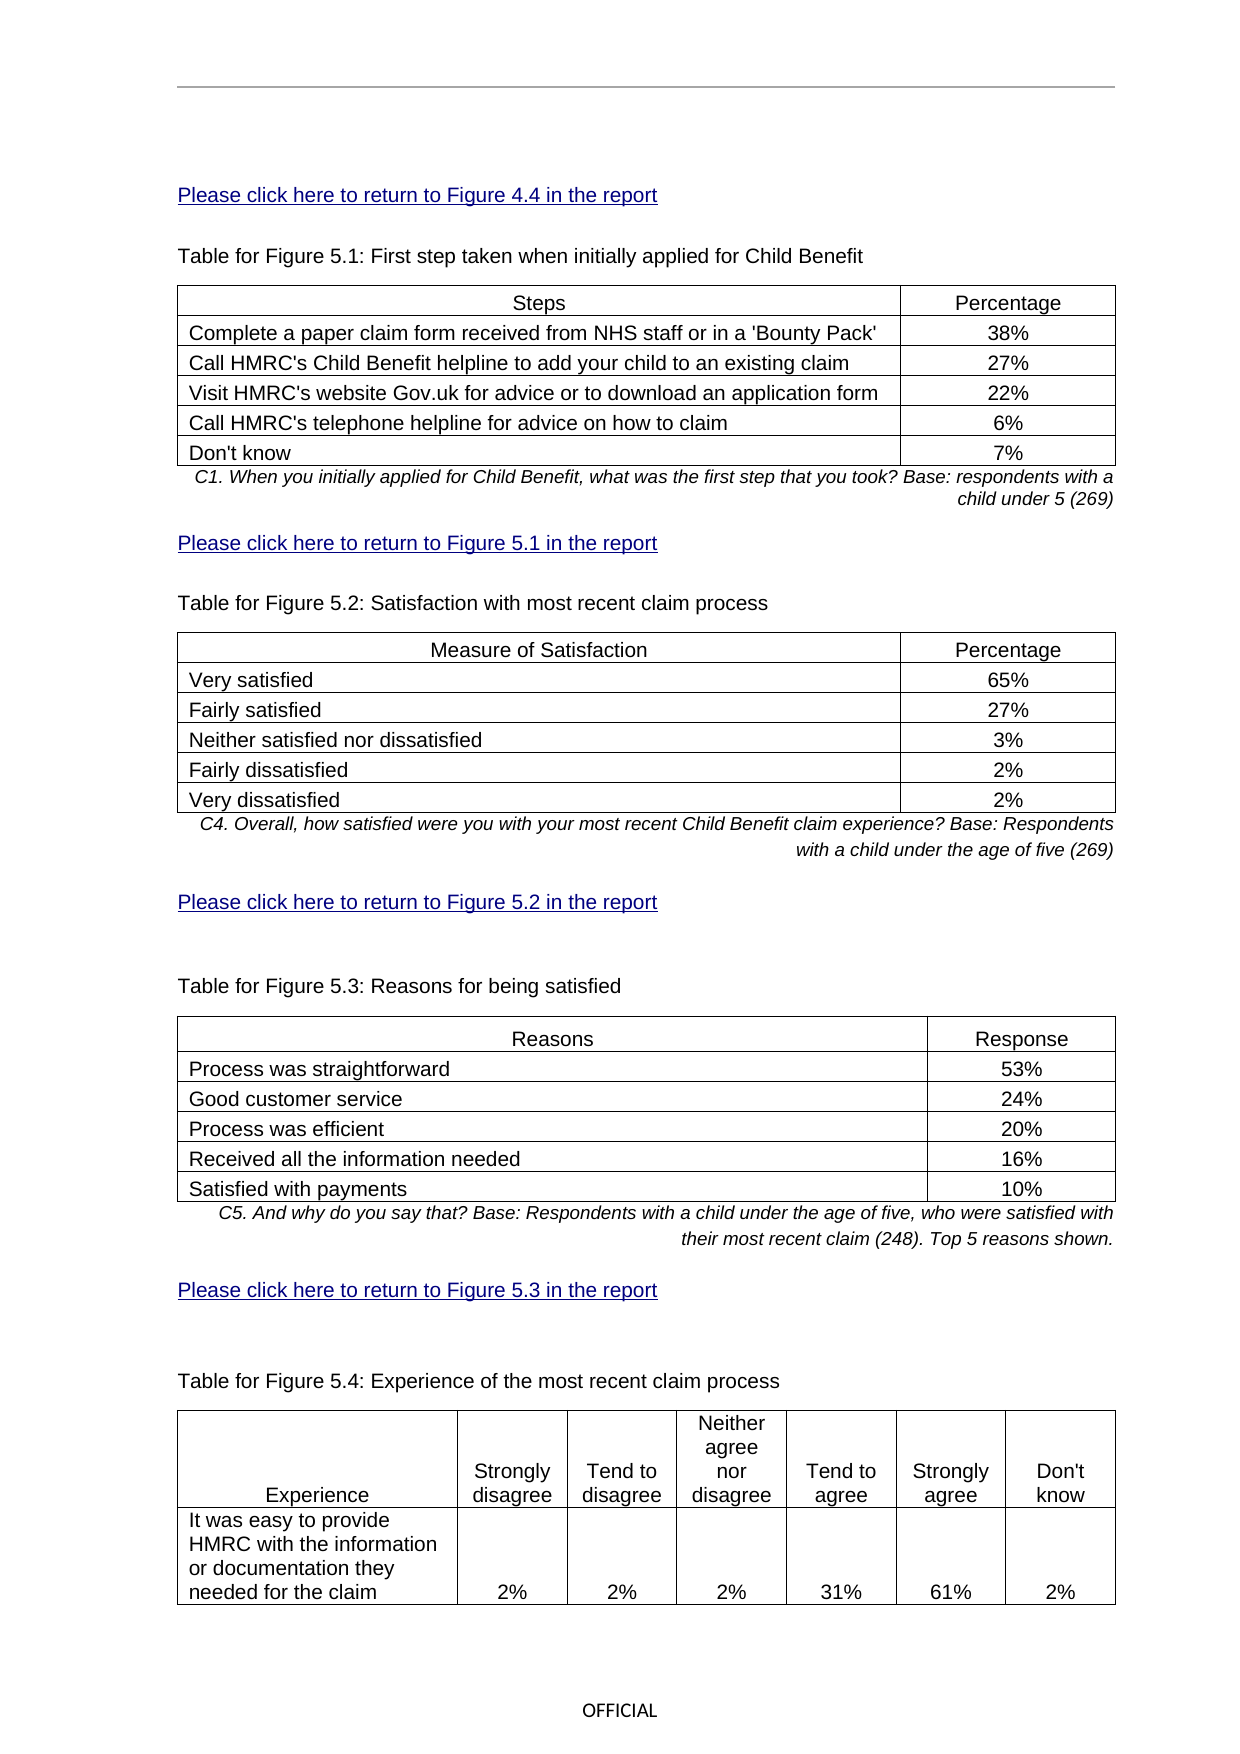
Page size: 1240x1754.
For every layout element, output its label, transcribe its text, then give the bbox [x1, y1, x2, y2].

table_cell 24% [928, 1082, 1115, 1111]
table_cell 38% [901, 316, 1115, 345]
table_cell 65% [901, 663, 1115, 692]
table_header Tend to agree [787, 1411, 896, 1507]
table_cell Process was straightforward [178, 1052, 927, 1081]
table_cell Fairly satisfied [178, 693, 900, 722]
table_header Percentage [901, 633, 1115, 662]
table_cell 31% [787, 1508, 896, 1603]
table_header Experience [178, 1411, 457, 1507]
table_cell 3% [901, 723, 1115, 752]
table_cell 22% [901, 376, 1115, 405]
text Table for Figure 5.4: Experience of the most recent claim process [177, 1368, 1115, 1392]
text Table for Figure 5.3: Reasons for being satisfied [177, 974, 1115, 998]
table_cell Call HMRC's telephone helpline for advice on how to claim [178, 406, 900, 435]
text Table for Figure 5.1: First step taken when initially applied for Child Benefit [177, 243, 1115, 267]
table_cell 61% [897, 1508, 1005, 1603]
table_header Reasons [178, 1017, 927, 1051]
table_cell 2% [901, 783, 1115, 812]
text Please click here to return to Figure 4.4 in the report [177, 183, 1115, 207]
table_cell Very dissatisfied [178, 783, 900, 812]
table_cell Call HMRC's Child Benefit helpline to add your child to an existing claim [178, 346, 900, 375]
table_header Strongly disagree [458, 1411, 567, 1507]
text Please click here to return to Figure 5.2 in the report [177, 890, 1115, 914]
table_cell 2% [458, 1508, 567, 1603]
table_header Measure of Satisfaction [178, 633, 900, 662]
text Table for Figure 5.2: Satisfaction with most recent claim process [177, 591, 1115, 615]
table_header Response [928, 1017, 1115, 1051]
text C5. And why do you say that? Base: Respondents with a child under the age of five, who were satisfied with their most recent claim (248). Top 5 reasons shown. [177, 1202, 1115, 1249]
table_cell 10% [928, 1172, 1115, 1201]
table_cell 27% [901, 346, 1115, 375]
table_cell 2% [1006, 1508, 1115, 1603]
table_cell Complete a paper claim form received from NHS staff or in a 'Bounty Pack' [178, 316, 900, 345]
table_cell 2% [901, 753, 1115, 782]
table_cell Received all the information needed [178, 1142, 927, 1171]
table_cell 27% [901, 693, 1115, 722]
table_cell 2% [568, 1508, 676, 1603]
table_cell Satisfied with payments [178, 1172, 927, 1201]
table_cell 2% [677, 1508, 786, 1603]
table_header Don't know [1006, 1411, 1115, 1507]
table_cell Don't know [178, 436, 900, 465]
table_cell Good customer service [178, 1082, 927, 1111]
table_cell Very satisfied [178, 663, 900, 692]
table_cell Process was efficient [178, 1112, 927, 1141]
table_cell It was easy to provide HMRC with the information or documentation they needed for the claim [178, 1508, 457, 1603]
text C4. Overall, how satisfied were you with your most recent Child Benefit claim experience? Base: Respondents with a child under the age of five (269) [177, 813, 1115, 861]
table_header Tend to disagree [568, 1411, 676, 1507]
table_cell 7% [901, 436, 1115, 465]
table_header Neither agree nor disagree [677, 1411, 786, 1507]
text Please click here to return to Figure 5.3 in the report [177, 1278, 1115, 1302]
table_cell 53% [928, 1052, 1115, 1081]
table_cell Fairly dissatisfied [178, 753, 900, 782]
table_header Steps [178, 286, 900, 315]
table_header Strongly agree [897, 1411, 1005, 1507]
table_cell 20% [928, 1112, 1115, 1141]
table_cell 6% [901, 406, 1115, 435]
text C1. When you initially applied for Child Benefit, what was the first step that you took? Base: respondents with a child under 5 (269) [177, 466, 1115, 509]
table_cell 16% [928, 1142, 1115, 1171]
text Please click here to return to Figure 5.1 in the report [177, 531, 1115, 554]
table_cell Visit HMRC's website Gov.uk for advice or to download an application form [178, 376, 900, 405]
table_header Percentage [901, 286, 1115, 315]
table_cell Neither satisfied nor dissatisfied [178, 723, 900, 752]
